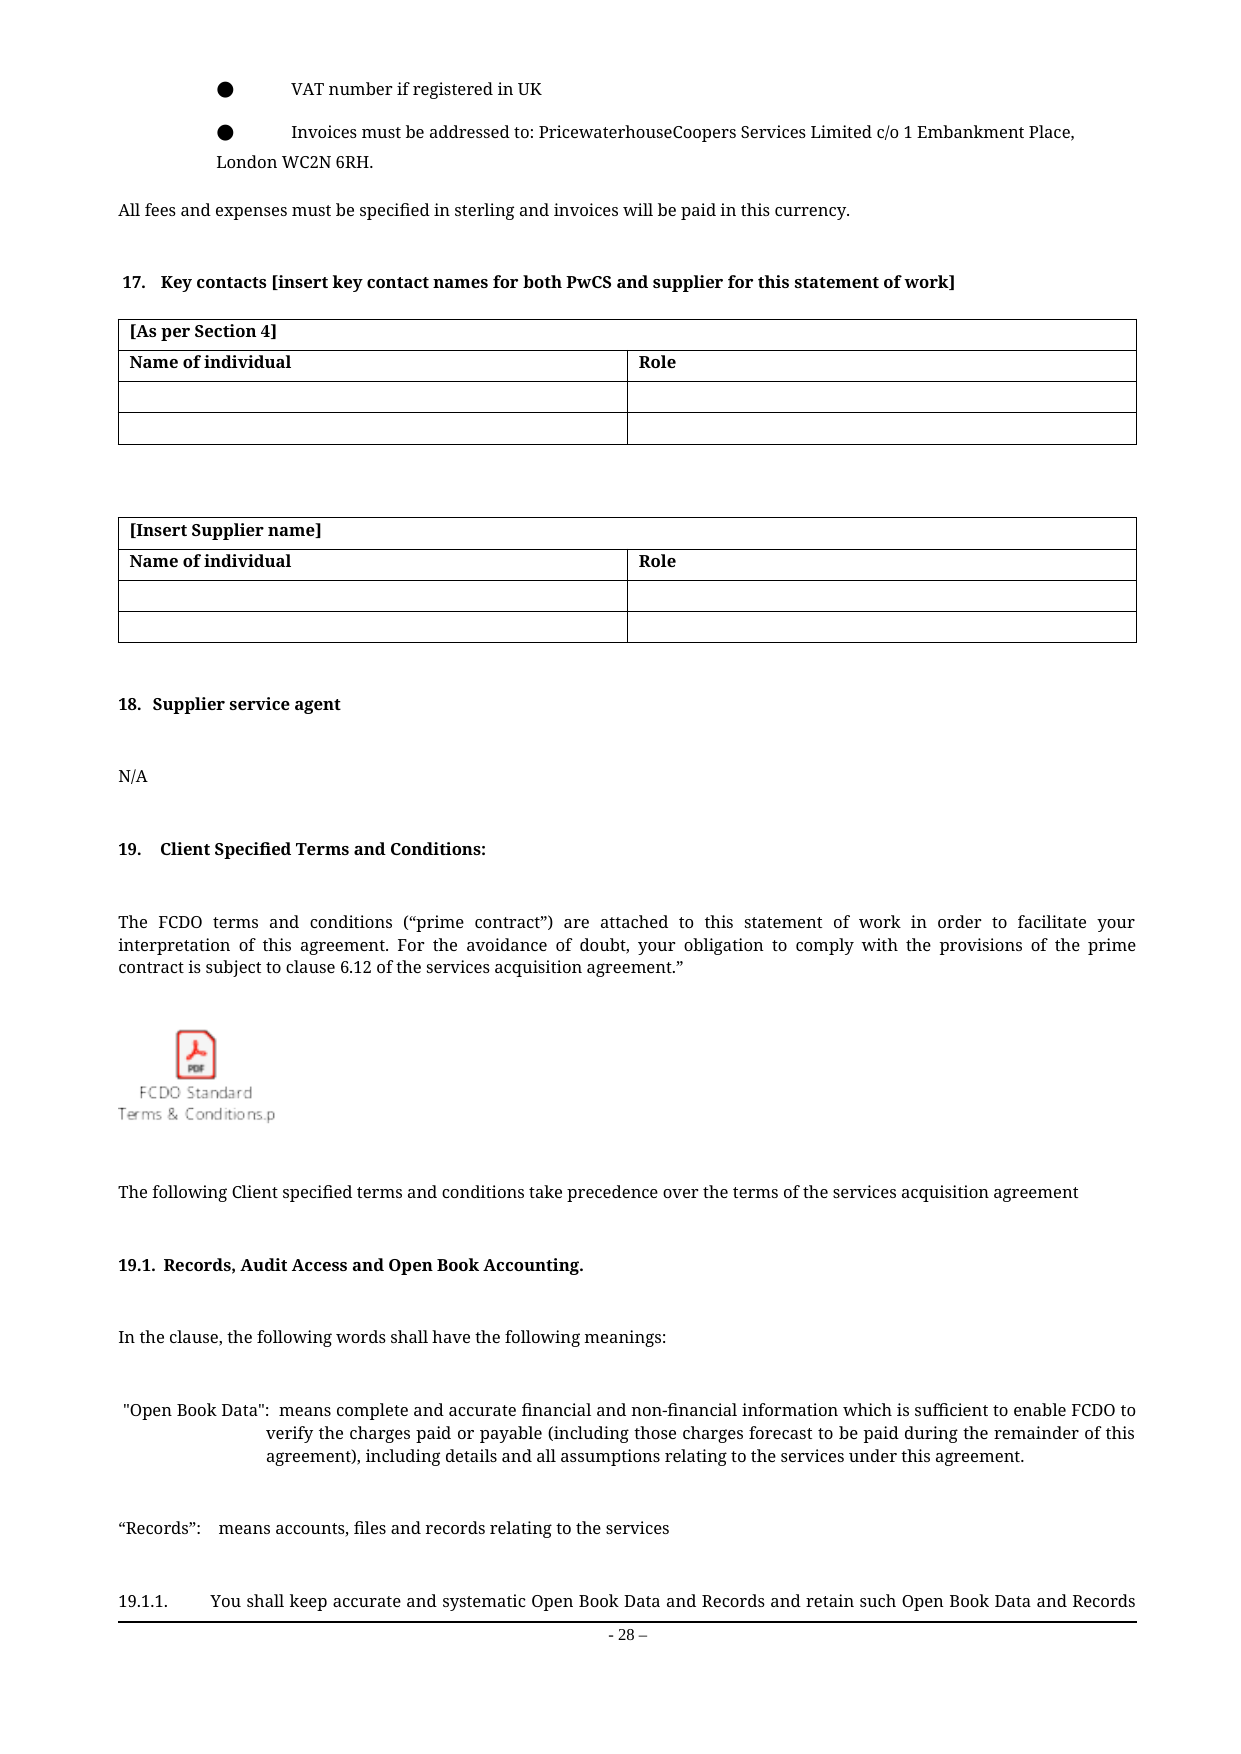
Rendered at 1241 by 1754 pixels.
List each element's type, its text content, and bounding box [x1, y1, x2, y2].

text 19. Client Specified Terms and Conditions: [118, 838, 1137, 861]
text "Open Book Data": means complete and accurate financial and non-financial information which is sufficient to enable FCDO to verify the charges paid or payable (including those charges forecast to be paid during the remainder of this agreement), including details and all assumptions relating to the services under this agreement. [118, 1399, 1137, 1467]
text 18. Supplier service agent [118, 692, 1137, 715]
table_cell [628, 612, 1136, 642]
table_cell [119, 413, 627, 443]
table_header [As per Section 4] [119, 320, 1136, 350]
table_cell [628, 581, 1136, 611]
table_header [Insert Supplier name] [119, 518, 1136, 548]
table_cell Name of individual [119, 550, 627, 580]
table_cell [119, 612, 627, 642]
text 19.1. Records, Audit Access and Open Book Accounting. [118, 1253, 1137, 1276]
table_cell Role [628, 550, 1136, 580]
list VAT number if registered in UK [216, 65, 1137, 108]
table_cell [119, 581, 627, 611]
table_cell Name of individual [119, 351, 627, 381]
text The following Client specified terms and conditions take precedence over the terms of the services acquisition agreement [118, 1181, 1137, 1203]
list Invoices must be addressed to: PricewaterhouseCoopers Services Limited c/o 1 Embankment Place, London WC2N 6RH. [216, 108, 1137, 173]
text N/A [118, 765, 1137, 788]
text 19.1.1. You shall keep accurate and systematic Open Book Data and Records and retain such Open Book Data and Records [118, 1590, 1137, 1612]
table_cell Role [628, 351, 1136, 381]
table_cell [628, 413, 1136, 443]
text “Records”: means accounts, files and records relating to the services [118, 1517, 1137, 1540]
table_cell [119, 382, 627, 412]
text 17. Key contacts [insert key contact names for both PwCS and supplier for this statement of work] [118, 271, 1137, 293]
text The FCDO terms and conditions (“prime contract”) are attached to this statement of work in order to facilitate your interpretation of this agreement. For the avoidance of doubt, your obligation to comply with the provisions of the prime contract is subject to clause 6.12 of the services acquisition agreement.” [118, 911, 1137, 979]
text All fees and expenses must be specified in sterling and invoices will be paid in this currency. [118, 198, 1137, 221]
table_cell [628, 382, 1136, 412]
text In the clause, the following words shall have the following meanings: [118, 1326, 1137, 1349]
